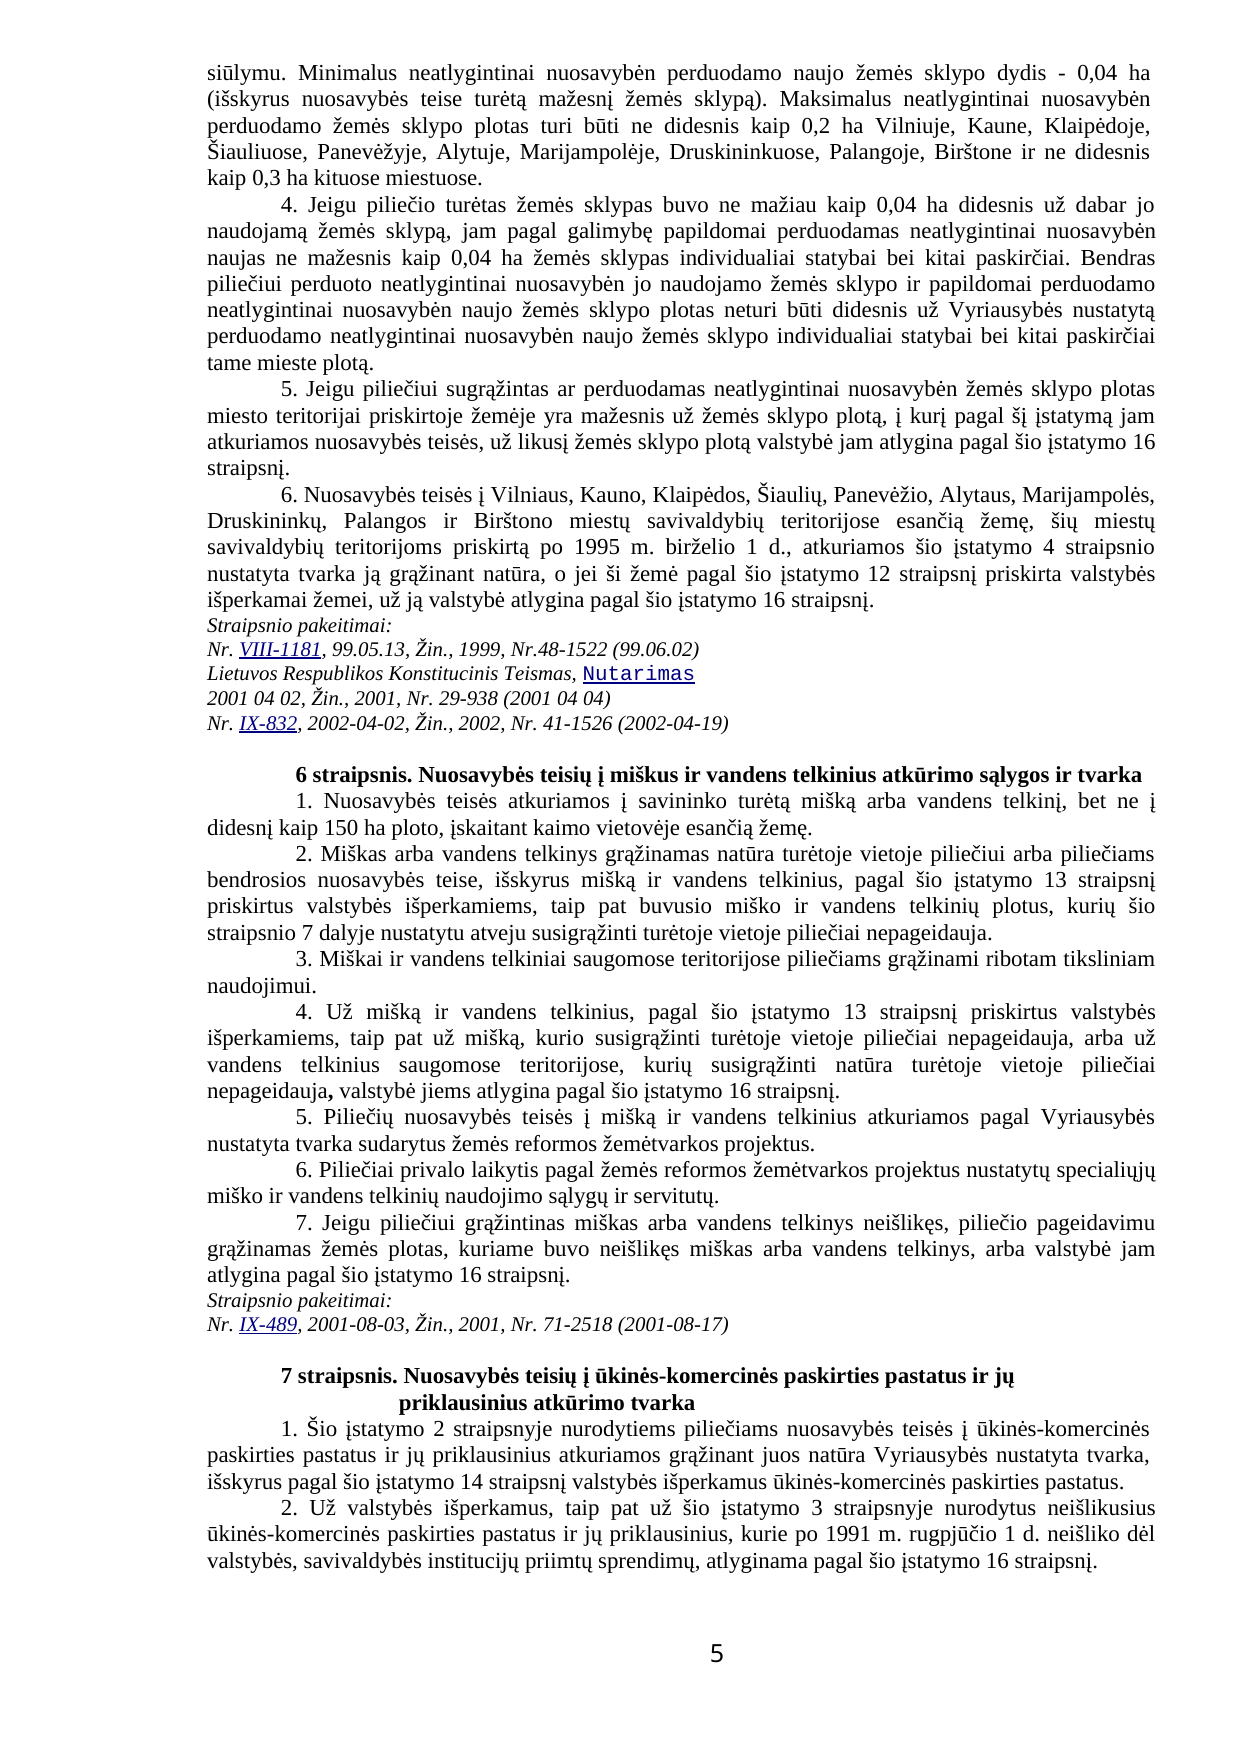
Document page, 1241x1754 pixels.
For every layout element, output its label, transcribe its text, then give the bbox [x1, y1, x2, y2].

text 1. Šio įstatymo 2 straipsnyje nurodytiems piliečiams nuosavybės teisės į ūkinės-komercinės paskirties pastatus ir jų priklausinius atkuriamos grąžinant juos natūra Vyriausybės nustatyta tvarka, išskyrus pagal šio įstatymo 14 straipsnį valstybės išperkamus ūkinės-komercinės paskirties pastatus. [207, 1415, 1152, 1494]
text 1. Nuosavybės teisės atkuriamos į savininko turėtą mišką arba vandens telkinį, bet ne į didesnį kaip 150 ha ploto, įskaitant kaimo vietovėje esančią žemę. [207, 787, 1157, 840]
text Straipsnio pakeitimai: [207, 1288, 1157, 1312]
text Lietuvos Respublikos Konstitucinis Teismas, Nutarimas [207, 661, 1152, 686]
text Straipsnio pakeitimai: [207, 612, 1157, 637]
text 4. Jeigu piliečio turėtas žemės sklypas buvo ne mažiau kaip 0,04 ha didesnis už dabar jo naudojamą žemės sklypą, jam pagal galimybę papildomai perduodamas neatlygintinai nuosavybėn naujas ne mažesnis kaip 0,04 ha žemės sklypas individualiai statybai bei kitai paskirčiai. Bendras piliečiui perduoto neatlygintinai nuosavybėn jo naudojamo žemės sklypo ir papildomai perduodamo neatlygintinai nuosavybėn naujo žemės sklypo plotas neturi būti didesnis už Vyriausybės nustatytą perduodamo neatlygintinai nuosavybėn naujo žemės sklypo individualiai statybai bei kitai paskirčiai tame mieste plotą. [207, 191, 1157, 375]
text 2001 04 02, Žin., 2001, Nr. 29-938 (2001 04 04) [207, 686, 1152, 710]
text 4. Už mišką ir vandens telkinius, pagal šio įstatymo 13 straipsnį priskirtus valstybės išperkamiems, taip pat už mišką, kurio susigrąžinti turėtoje vietoje piliečiai nepageidauja, arba už vandens telkinius saugomose teritorijose, kurių susigrąžinti natūra turėtoje vietoje piliečiai nepageidauja, valstybė jiems atlygina pagal šio įstatymo 16 straipsnį. [207, 998, 1157, 1103]
text 7. Jeigu piliečiui grąžintinas miškas arba vandens telkinys neišlikęs, piliečio pageidavimu grąžinamas žemės plotas, kuriame buvo neišlikęs miškas arba vandens telkinys, arba valstybė jam atlygina pagal šio įstatymo 16 straipsnį. [207, 1209, 1157, 1288]
text 7 straipsnis. Nuosavybės teisių į ūkinės-komercinės paskirties pastatus ir jų [207, 1362, 1157, 1389]
text Nr. VIII-1181, 99.05.13, Žin., 1999, Nr.48-1522 (99.06.02) [207, 637, 1152, 661]
text 6. Nuosavybės teisės į Vilniaus, Kauno, Klaipėdos, Šiaulių, Panevėžio, Alytaus, Marijampolės, Druskininkų, Palangos ir Birštono miestų savivaldybių teritorijose esančią žemę, šių miestų savivaldybių teritorijoms priskirtą po 1995 m. birželio 1 d., atkuriamos šio įstatymo 4 straipsnio nustatyta tvarka ją grąžinant natūra, o jei ši žemė pagal šio įstatymo 12 straipsnį priskirta valstybės išperkamai žemei, už ją valstybė atlygina pagal šio įstatymo 16 straipsnį. [207, 481, 1157, 612]
text 6. Piliečiai privalo laikytis pagal žemės reformos žemėtvarkos projektus nustatytų specialiųjų miško ir vandens telkinių naudojimo sąlygų ir servitutų. [207, 1156, 1157, 1209]
text Nr. IX-832, 2002-04-02, Žin., 2002, Nr. 41-1526 (2002-04-19) [207, 710, 1152, 734]
text Nr. IX-489, 2001-08-03, Žin., 2001, Nr. 71-2518 (2001-08-17) [207, 1312, 1152, 1336]
text 6 straipsnis. Nuosavybės teisių į miškus ir vandens telkinius atkūrimo sąlygos ir tvarka [207, 761, 1157, 787]
text siūlymu. Minimalus neatlygintinai nuosavybėn perduodamo naujo žemės sklypo dydis - 0,04 ha (išskyrus nuosavybės teise turėtą mažesnį žemės sklypą). Maksimalus neatlygintinai nuosavybėn perduodamo žemės sklypo plotas turi būti ne didesnis kaip 0,2 ha Vilniuje, Kaune, Klaipėdoje, Šiauliuose, Panevėžyje, Alytuje, Marijampolėje, Druskininkuose, Palangoje, Birštone ir ne didesnis kaip 0,3 ha kituose miestuose. [207, 59, 1152, 191]
text 3. Miškai ir vandens telkiniai saugomose teritorijose piliečiams grąžinami ribotam tiksliniam naudojimui. [207, 945, 1157, 998]
text 5. Jeigu piliečiui sugrąžintas ar perduodamas neatlygintinai nuosavybėn žemės sklypo plotas miesto teritorijai priskirtoje žemėje yra mažesnis už žemės sklypo plotą, į kurį pagal šį įstatymą jam atkuriamos nuosavybės teisės, už likusį žemės sklypo plotą valstybė jam atlygina pagal šio įstatymo 16 straipsnį. [207, 375, 1157, 481]
text 5. Piliečių nuosavybės teisės į mišką ir vandens telkinius atkuriamos pagal Vyriausybės nustatyta tvarka sudarytus žemės reformos žemėtvarkos projektus. [207, 1103, 1157, 1156]
text priklausinius atkūrimo tvarka [357, 1389, 1157, 1415]
text 2. Už valstybės išperkamus, taip pat už šio įstatymo 3 straipsnyje nurodytus neišlikusius ūkinės-komercinės paskirties pastatus ir jų priklausinius, kurie po 1991 m. rugpjūčio 1 d. neišliko dėl valstybės, savivaldybės institucijų priimtų sprendimų, atlyginama pagal šio įstatymo 16 straipsnį. [207, 1494, 1157, 1573]
text 2. Miškas arba vandens telkinys grąžinamas natūra turėtoje vietoje piliečiui arba piliečiams bendrosios nuosavybės teise, išskyrus mišką ir vandens telkinius, pagal šio įstatymo 13 straipsnį priskirtus valstybės išperkamiems, taip pat buvusio miško ir vandens telkinių plotus, kurių šio straipsnio 7 dalyje nustatytu atveju susigrąžinti turėtoje vietoje piliečiai nepageidauja. [207, 840, 1157, 945]
